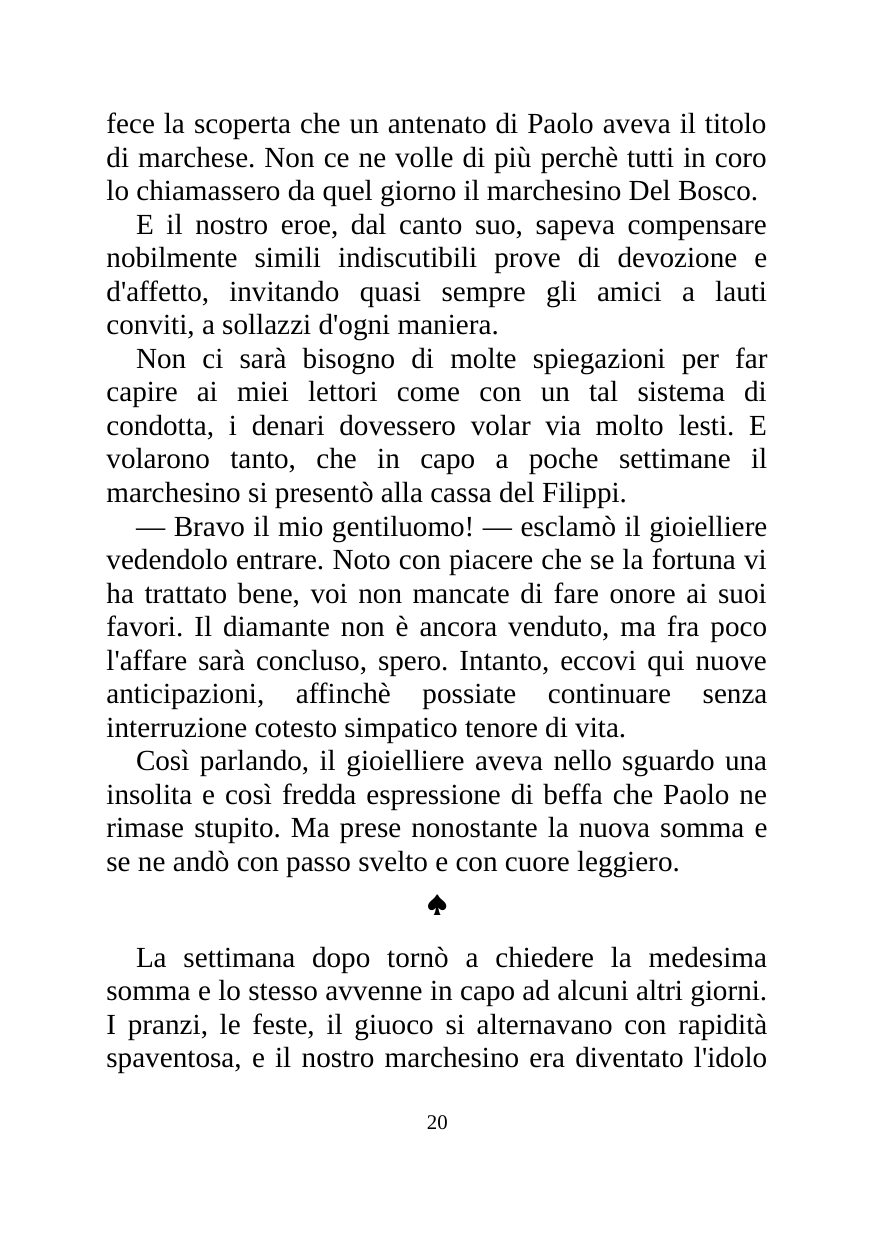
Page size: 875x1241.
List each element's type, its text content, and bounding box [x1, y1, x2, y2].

text Non ci sarà bisogno di molte spiegazioni per far capire ai miei lettori come con un tal sistema di condotta, i denari dovessero volar via molto lesti. E volarono tanto, che in capo a poche settimane il marchesino si presentò alla cassa del Filippi. [106, 341, 768, 509]
text  [106, 895, 768, 922]
text — Bravo il mio gentiluomo! — esclamò il gioielliere vedendolo entrare. Noto con piacere che se la fortuna vi ha trattato bene, voi non mancate di fare onore ai suoi favori. Il diamante non è ancora venduto, ma fra poco l'affare sarà concluso, spero. Intanto, eccovi qui nuove anticipazioni, affinchè possiate continuare senza interruzione cotesto simpatico tenore di vita. [106, 509, 768, 743]
text Così parlando, il gioielliere aveva nello sguardo una insolita e così fredda espressione di beffa che Paolo ne rimase stupito. Ma prese nonostante la nuova somma e se ne andò con passo svelto e con cuore leggiero. [106, 743, 768, 878]
text La settimana dopo tornò a chiedere la medesima somma e lo stesso avvenne in capo ad alcuni altri giorni. I pranzi, le feste, il giuoco si alternavano con rapidità spaventosa, e il nostro marchesino era diventato l'idolo [106, 940, 768, 1074]
text E il nostro eroe, dal canto suo, sapeva compensare nobilmente simili indiscutibili prove di devozione e d'affetto, invitando quasi sempre gli amici a lauti conviti, a sollazzi d'ogni maniera. [106, 207, 768, 341]
text fece la scoperta che un antenato di Paolo aveva il titolo di marchese. Non ce ne volle di più perchè tutti in coro lo chiamassero da quel giorno il marchesino Del Bosco. [106, 106, 768, 207]
